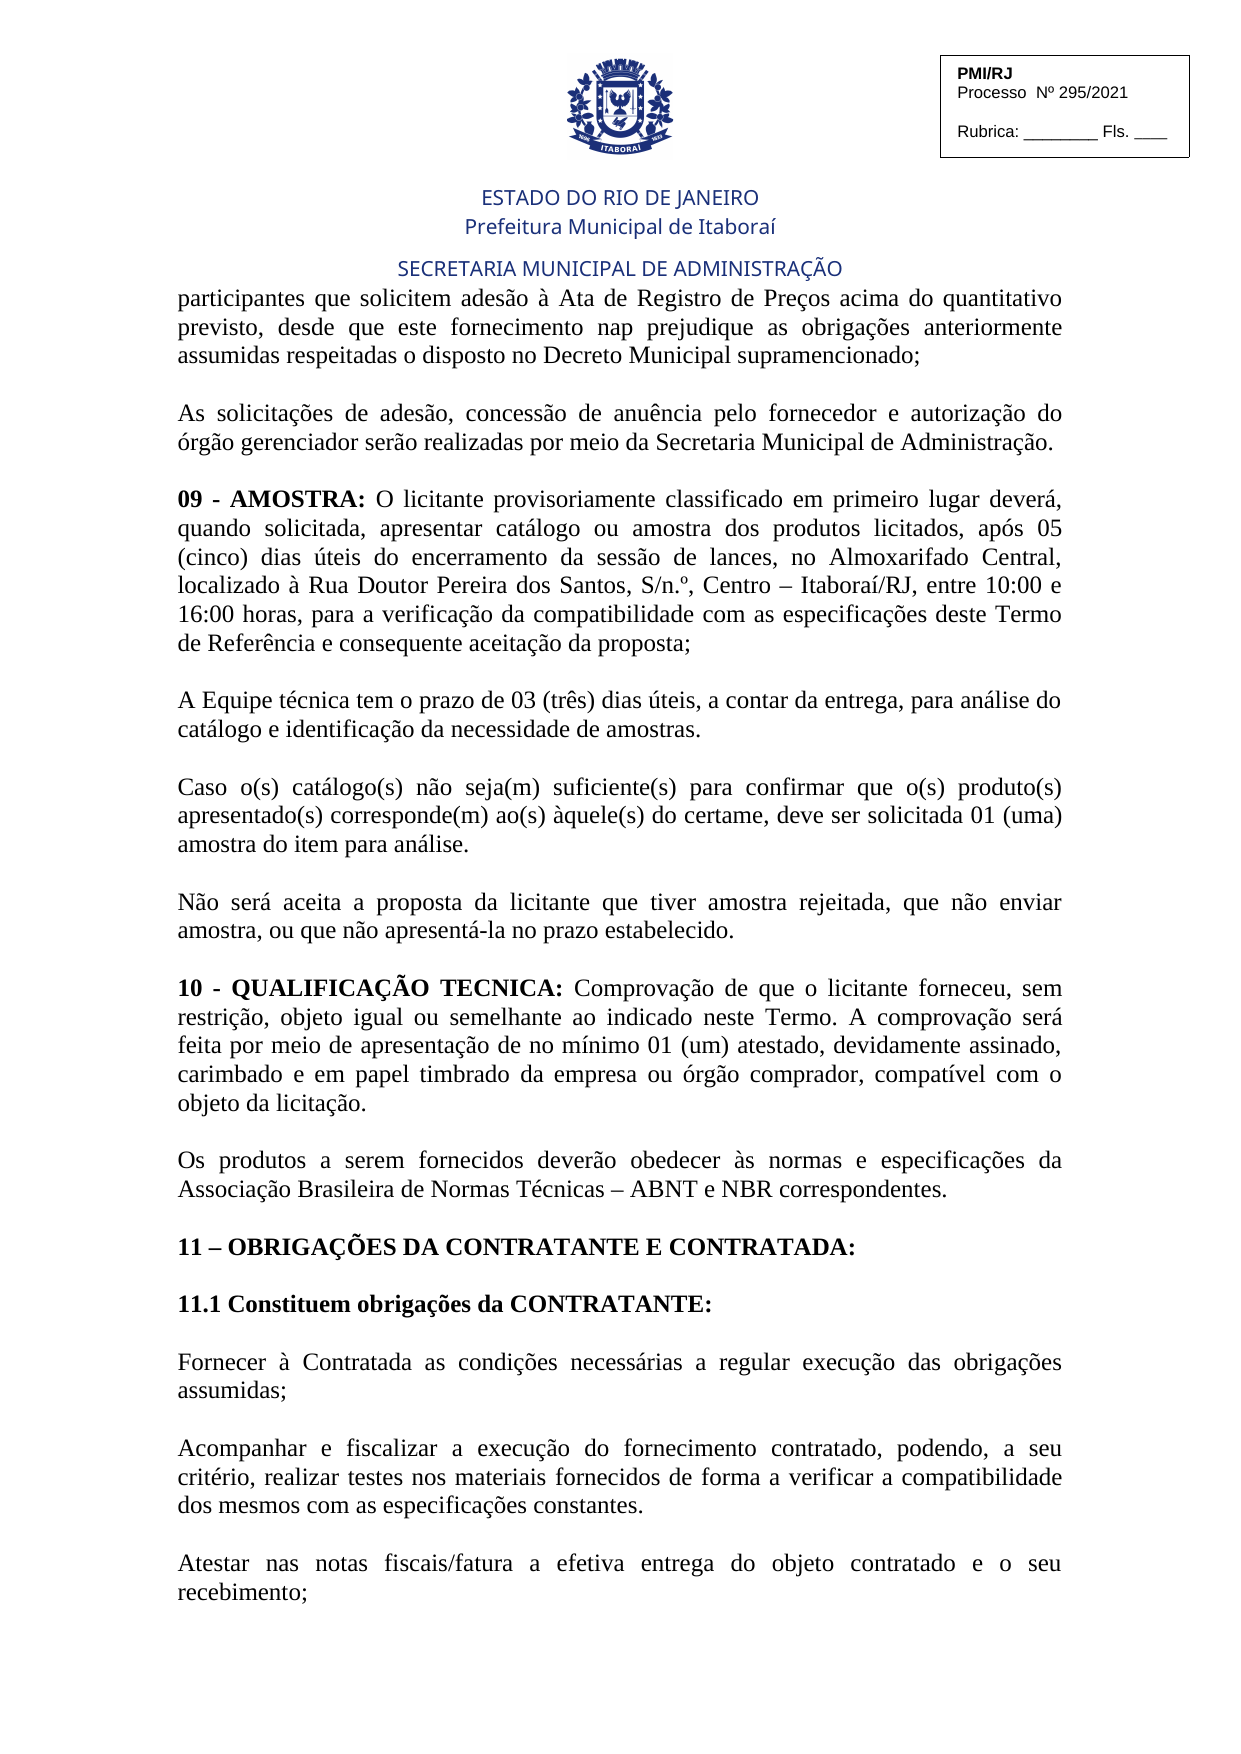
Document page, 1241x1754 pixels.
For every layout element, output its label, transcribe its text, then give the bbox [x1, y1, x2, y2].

text 11 – OBRIGAÇÕES DA CONTRATANTE E CONTRATADA: [177, 1232, 1063, 1260]
text Acompanhar e fiscalizar a execução do fornecimento contratado, podendo, a seu critério, realizar testes nos materiais fornecidos de forma a verificar a compatibilidade dos mesmos com as especificações constantes. [177, 1433, 1063, 1519]
text Os produtos a serem fornecidos deverão obedecer às normas e especificações da Associação Brasileira de Normas Técnicas – ABNT e NBR correspondentes. [177, 1145, 1063, 1203]
text A Equipe técnica tem o prazo de 03 (três) dias úteis, a contar da entrega, para análise do catálogo e identificação da necessidade de amostras. [177, 685, 1063, 743]
text 10 - QUALIFICAÇÃO TECNICA: Comprovação de que o licitante forneceu, sem restrição, objeto igual ou semelhante ao indicado neste Termo. A comprovação será feita por meio de apresentação de no mínimo 01 (um) atestado, devidamente assinado, carimbado e em papel timbrado da empresa ou órgão comprador, compatível com o objeto da licitação. [177, 973, 1063, 1117]
text 09 - AMOSTRA: O licitante provisoriamente classificado em primeiro lugar deverá, quando solicitada, apresentar catálogo ou amostra dos produtos licitados, após 05 (cinco) dias úteis do encerramento da sessão de lances, no Almoxarifado Central, localizado à Rua Doutor Pereira dos Santos, S/n.º, Centro – Itaboraí/RJ, entre 10:00 e 16:00 horas, para a verificação da compatibilidade com as especificações deste Termo de Referência e consequente aceitação da proposta; [177, 484, 1063, 657]
text Caso o(s) catálogo(s) não seja(m) suficiente(s) para confirmar que o(s) produto(s) apresentado(s) corresponde(m) ao(s) àquele(s) do certame, deve ser solicitada 01 (uma) amostra do item para análise. [177, 772, 1063, 858]
picture [567, 53, 674, 160]
text Fornecer à Contratada as condições necessárias a regular execução das obrigações assumidas; [177, 1347, 1063, 1404]
text Atestar nas notas fiscais/fatura a efetiva entrega do objeto contratado e o seu recebimento; [177, 1548, 1063, 1605]
text participantes que solicitem adesão à Ata de Registro de Preços acima do quantitativo previsto, desde que este fornecimento nap prejudique as obrigações anteriormente assumidas respeitadas o disposto no Decreto Municipal supramencionado; [177, 283, 1063, 369]
text As solicitações de adesão, concessão de anuência pelo fornecedor e autorização do órgão gerenciador serão realizadas por meio da Secretaria Municipal de Administração. [177, 398, 1063, 455]
text Não será aceita a proposta da licitante que tiver amostra rejeitada, que não enviar amostra, ou que não apresentá-la no prazo estabelecido. [177, 887, 1063, 944]
text 11.1 Constituem obrigações da CONTRATANTE: [177, 1289, 1063, 1318]
